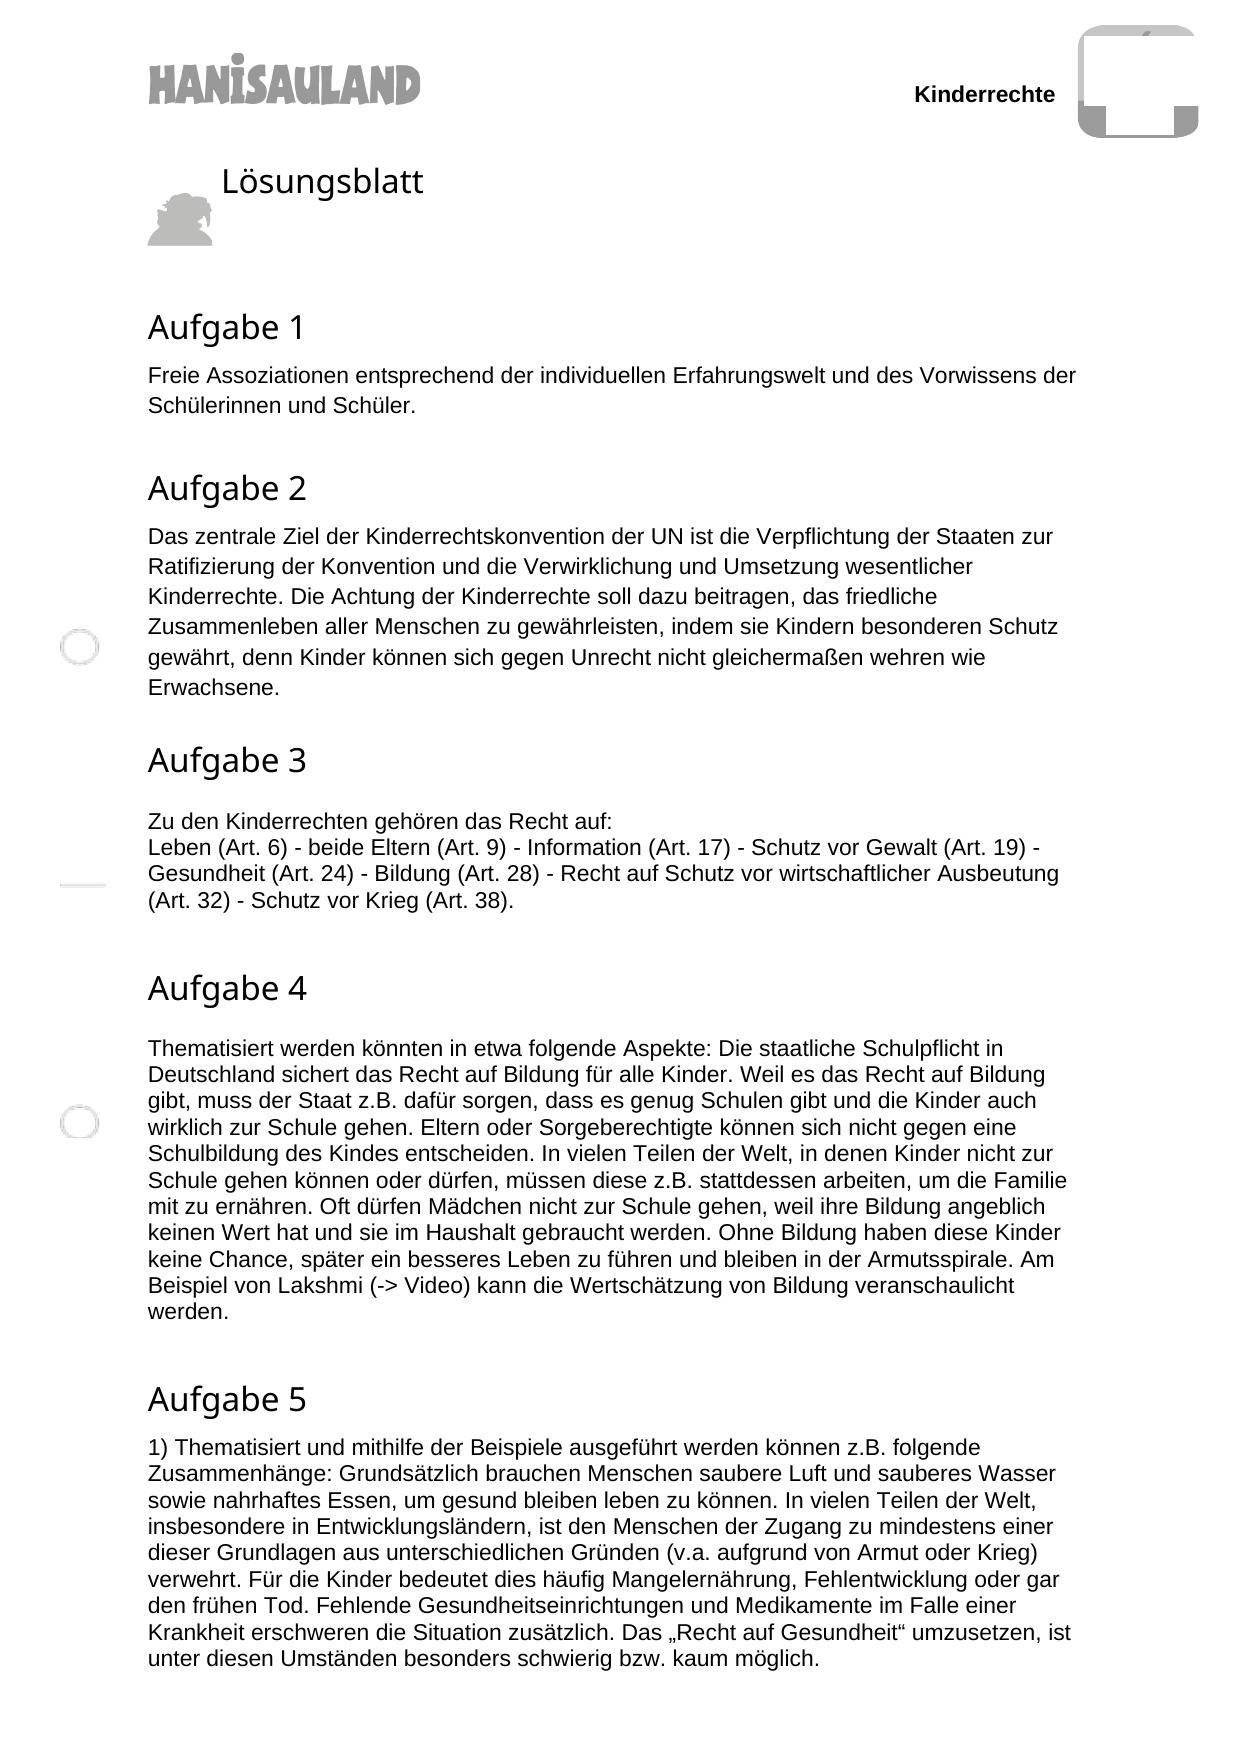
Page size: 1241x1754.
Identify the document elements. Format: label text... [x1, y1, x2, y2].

text Aufgabe 5 [148, 1376, 1093, 1421]
text Das zentrale Ziel der Kinderrechtskonvention der UN ist die Verpflichtung der Staaten zur Ratifizierung der Konvention und die Verwirklichung und Umsetzung wesentlicher Kinderrechte. Die Achtung der Kinderrechte soll dazu beitragen, das friedliche Zusammenleben aller Menschen zu gewährleisten, indem sie Kindern besonderen Schutz gewährt, denn Kinder können sich gegen Unrecht nicht gleichermaßen wehren wie Erwachsene. [148, 523, 1093, 700]
text Zu den Kinderrechten gehören das Recht auf: Leben (Art. 6) - beide Eltern (Art. 9) - Information (Art. 17) - Schutz vor Gewalt (Art. 19) - Gesundheit (Art. 24) - Bildung (Art. 28) - Recht auf Schutz vor wirtschaftlicher Ausbeutung (Art. 32) - Schutz vor Krieg (Art. 38). [148, 808, 1093, 939]
text Aufgabe 2 [148, 465, 1093, 510]
text Thematisiert werden könnten in etwa folgende Aspekte: Die staatliche Schulpflicht in Deutschland sichert das Recht auf Bildung für alle Kinder. Weil es das Recht auf Bildung gibt, muss der Staat z.B. dafür sorgen, dass es genug Schulen gibt und die Kinder auch wirklich zur Schule gehen. Eltern oder Sorgeberechtigte können sich nicht gegen eine Schulbildung des Kindes entscheiden. In vielen Teilen der Welt, in denen Kinder nicht zur Schule gehen können oder dürfen, müssen diese z.B. stattdessen arbeiten, um die Familie mit zu ernähren. Oft dürfen Mädchen nicht zur Schule gehen, weil ihre Bildung angeblich keinen Wert hat und sie im Haushalt gebraucht werden. Ohne Bildung haben diese Kinder keine Chance, später ein besseres Leben zu führen und bleiben in der Armutsspirale. Am Beispiel von Lakshmi (-> Video) kann die Wertschätzung von Bildung veranschaulicht werden. [148, 1035, 1093, 1351]
text Lösungsblatt [148, 158, 1093, 246]
text Aufgabe 3 [148, 737, 1093, 783]
text 1) Thematisiert und mithilfe der Beispiele ausgeführt werden können z.B. folgende Zusammenhänge: Grundsätzlich brauchen Menschen saubere Luft und sauberes Wasser sowie nahrhaftes Essen, um gesund bleiben leben zu können. In vielen Teilen der Welt, insbesondere in Entwicklungsländern, ist den Menschen der Zugang zu mindestens einer dieser Grundlagen aus unterschiedlichen Gründen (v.a. aufgrund von Armut oder Krieg) verwehrt. Für die Kinder bedeutet dies häufig Mangelernährung, Fehlentwicklung oder gar den frühen Tod. Fehlende Gesundheitseinrichtungen und Medikamente im Falle einer Krankheit erschweren die Situation zusätzlich. Das „Recht auf Gesundheit“ umzusetzen, ist unter diesen Umständen besonders schwierig bzw. kaum möglich. [148, 1434, 1093, 1671]
text Aufgabe 4 [148, 964, 1093, 1010]
text Aufgabe 1 [148, 258, 1093, 349]
text Freie Assoziationen entsprechend der individuellen Erfahrungswelt und des Vorwissens der Schülerinnen und Schüler. [148, 362, 1093, 418]
